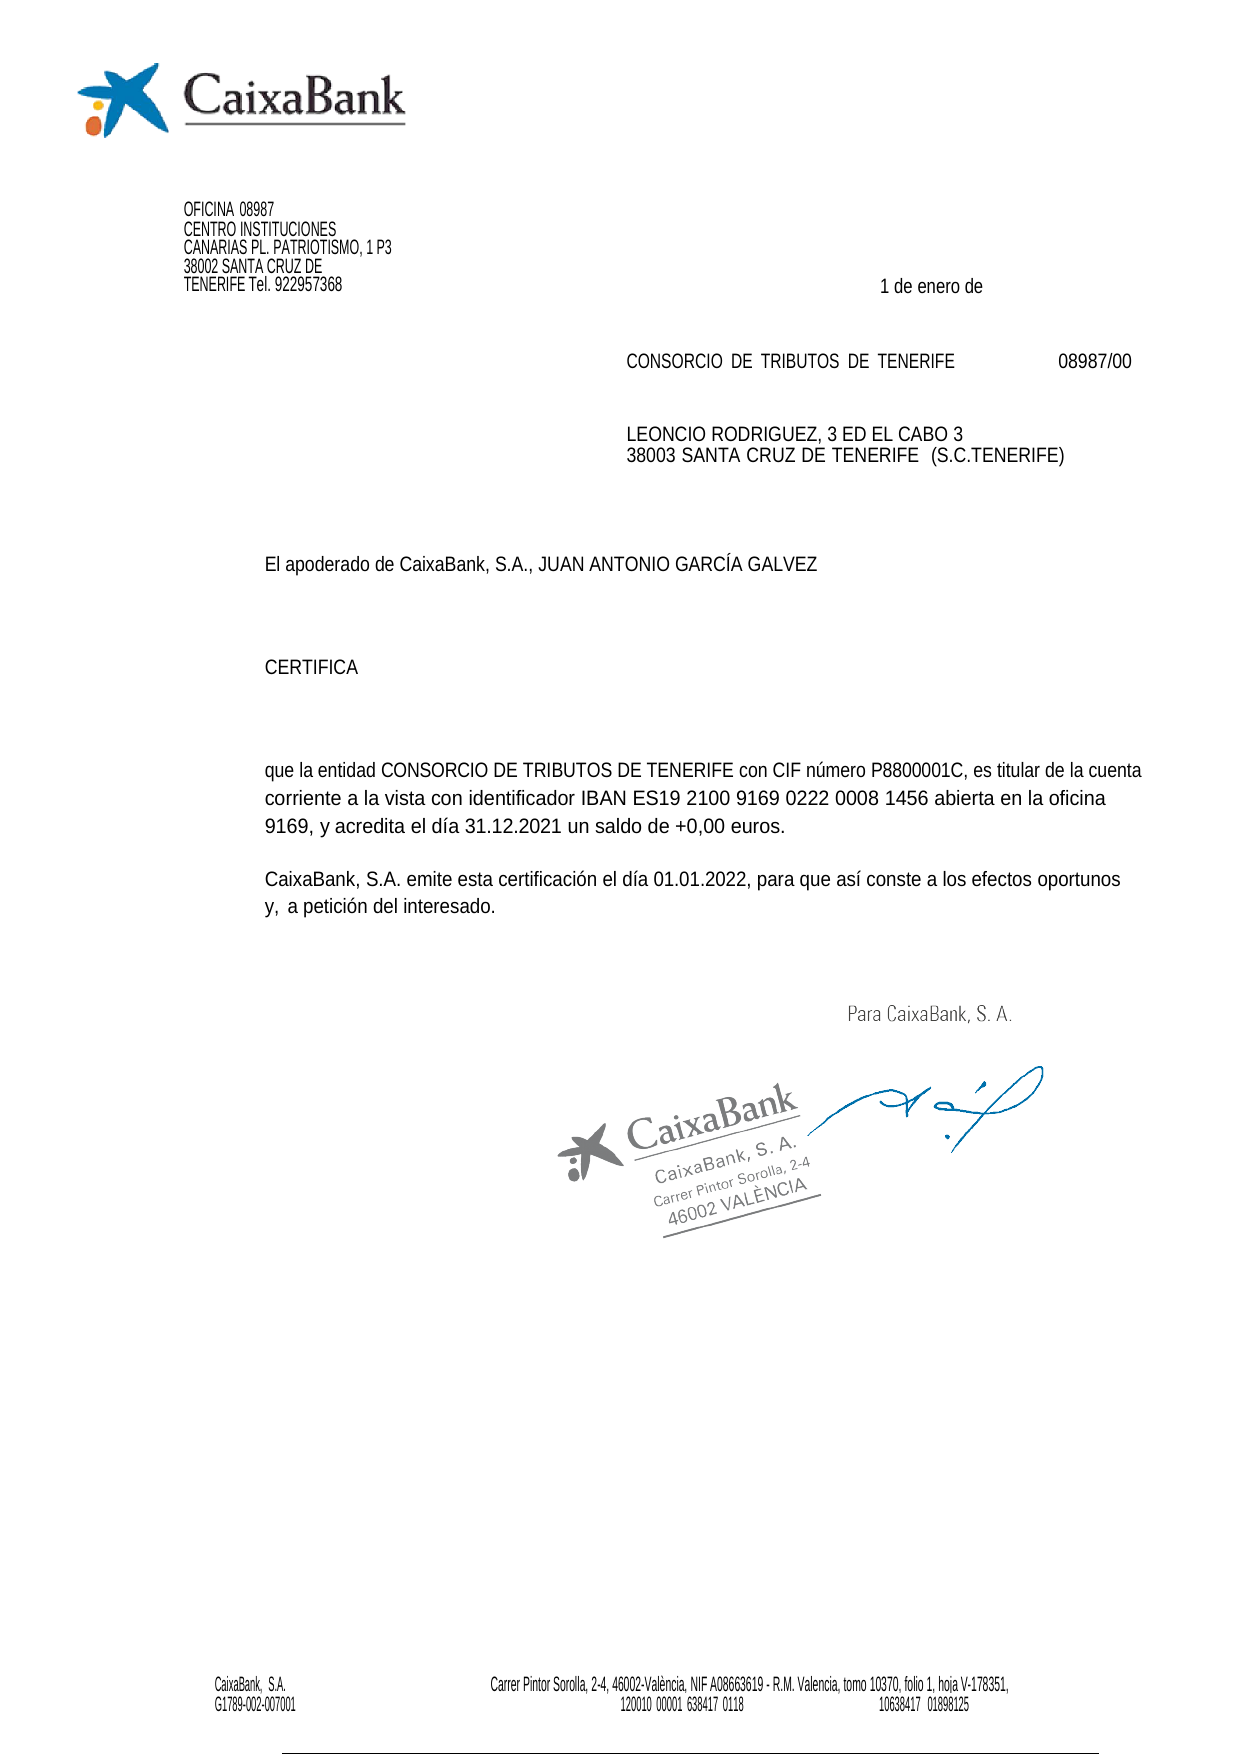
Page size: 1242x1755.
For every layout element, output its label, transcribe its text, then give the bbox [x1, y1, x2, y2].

text 38003 SANTA CRUZ DE TENERIFE (S.C.TENERIFE) [626, 446, 1150, 467]
text El apoderado de CaixaBank, S.A., JUAN ANTONIO GARCÍA GALVEZ [264, 552, 1150, 576]
text CERTIFICA [264, 655, 1150, 679]
text CaixaBank, S.A. emite esta certificación el día 01.01.2022, para que así conste a los efectos oportunos y, a petición del interesado. [264, 867, 1129, 918]
text CONSORCIO DE TRIBUTOS DE TENERIFE 08987/00 [626, 349, 1150, 373]
text que la entidad CONSORCIO DE TRIBUTOS DE TENERIFE con CIF número P8800001C, es titular de la cuenta corriente a la vista con identificador IBAN ES19 2100 9169 0222 0008 1456 abierta en la oficina 9169, y acredita el día 31.12.2021 un saldo de +0,00 euros. [264, 758, 1150, 838]
text LEONCIO RODRIGUEZ, 3 ED EL CABO 3 [626, 424, 1150, 446]
